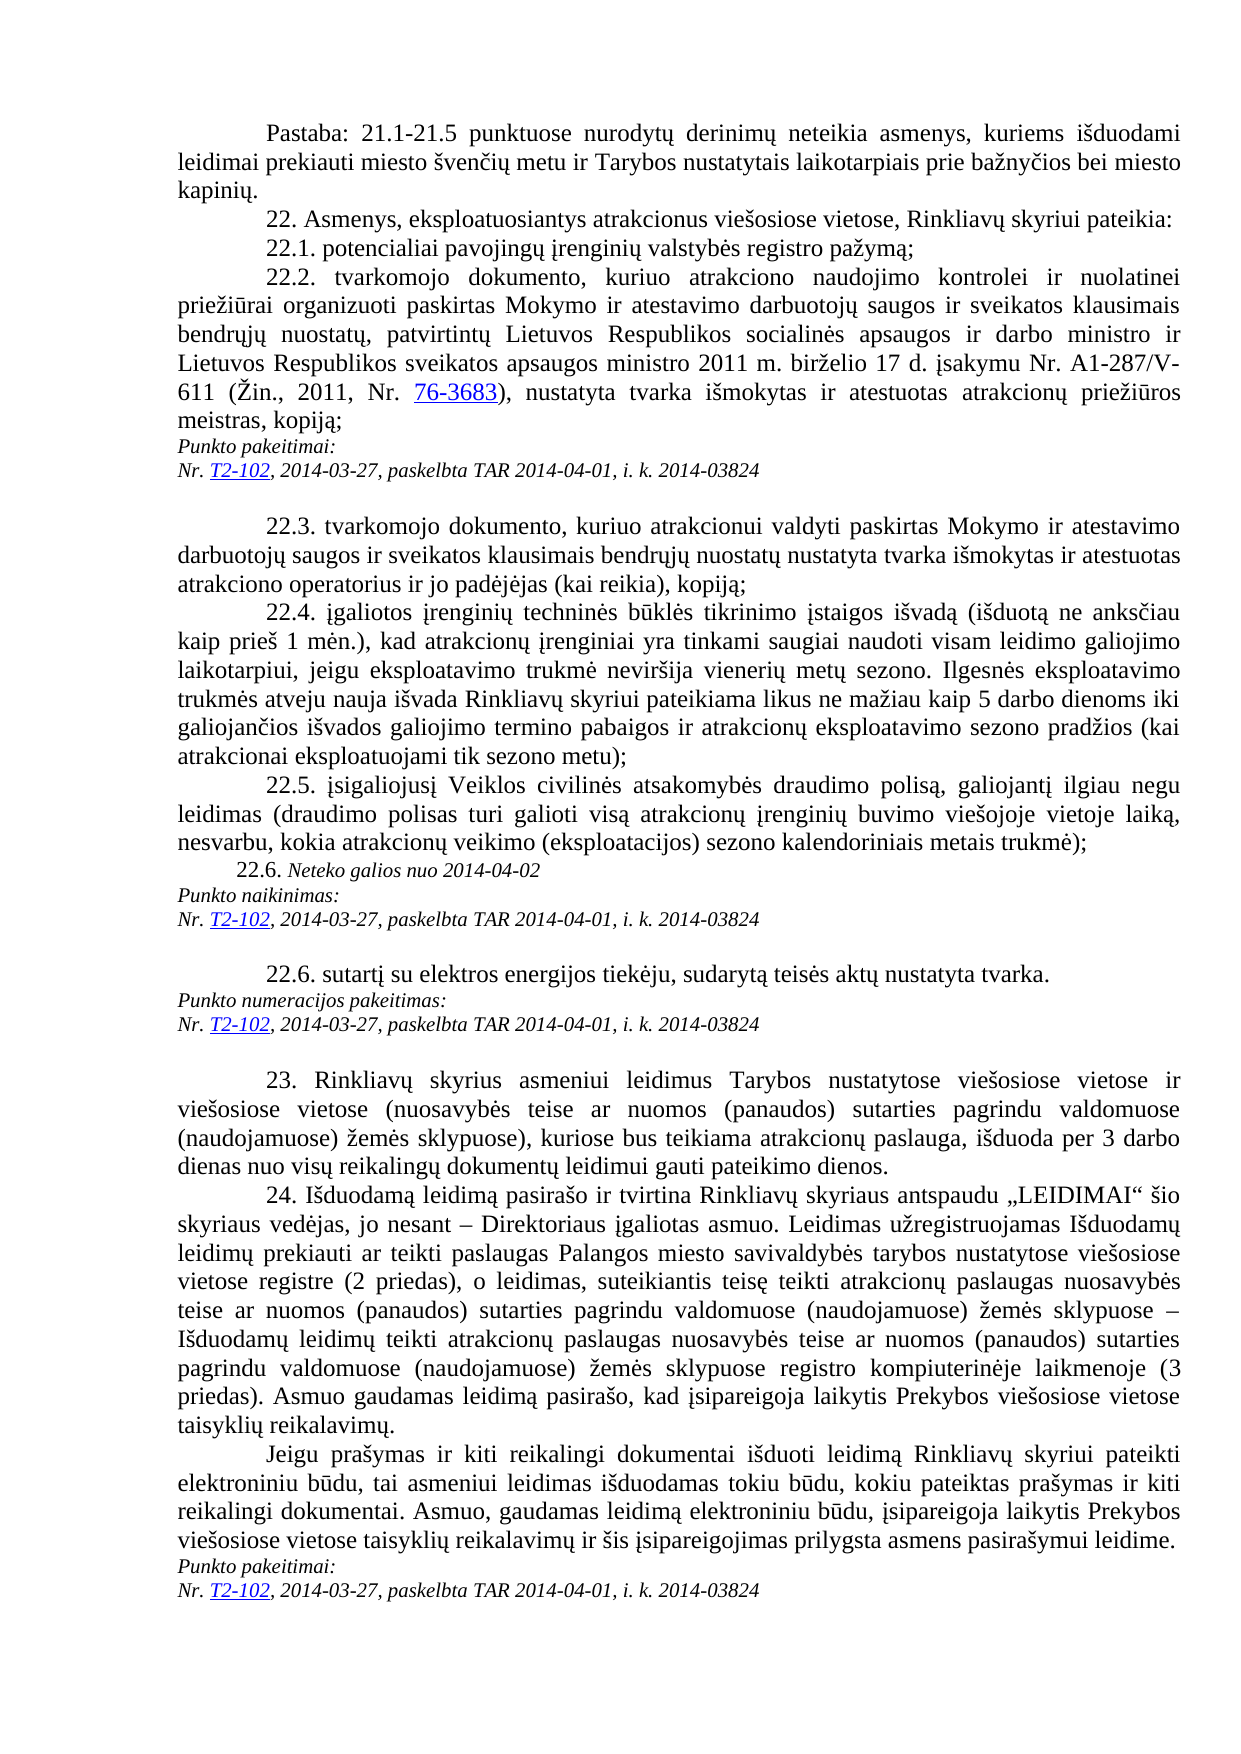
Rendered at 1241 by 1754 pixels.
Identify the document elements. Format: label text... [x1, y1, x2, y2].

text Nr. T2-102, 2014-03-27, paskelbta TAR 2014-04-01, i. k. 2014-03824 [177, 458, 1181, 482]
text 22.6. sutartį su elektros energijos tiekėju, sudarytą teisės aktų nustatyta tvarka. [177, 959, 1181, 988]
text 22.1. potencialiai pavojingų įrenginių valstybės registro pažymą; [177, 233, 1181, 262]
text Pastaba: 21.1-21.5 punktuose nurodytų derinimų neteikia asmenys, kuriems išduodami leidimai prekiauti miesto švenčių metu ir Tarybos nustatytais laikotarpiais prie bažnyčios bei miesto kapinių. [177, 118, 1181, 204]
text 22.3. tvarkomojo dokumento, kuriuo atrakcionui valdyti paskirtas Mokymo ir atestavimo darbuotojų saugos ir sveikatos klausimais bendrųjų nuostatų nustatyta tvarka išmokytas ir atestuotas atrakciono operatorius ir jo padėjėjas (kai reikia), kopiją; [177, 511, 1181, 597]
text Nr. T2-102, 2014-03-27, paskelbta TAR 2014-04-01, i. k. 2014-03824 [177, 1578, 1181, 1602]
text 22.2. tvarkomojo dokumento, kuriuo atrakciono naudojimo kontrolei ir nuolatinei priežiūrai organizuoti paskirtas Mokymo ir atestavimo darbuotojų saugos ir sveikatos klausimais bendrųjų nuostatų, patvirtintų Lietuvos Respublikos socialinės apsaugos ir darbo ministro ir Lietuvos Respublikos sveikatos apsaugos ministro 2011 m. birželio 17 d. įsakymu Nr. A1-287/V-611 (Žin., 2011, Nr. 76-3683), nustatyta tvarka išmokytas ir atestuotas atrakcionų priežiūros meistras, kopiją; [177, 262, 1181, 434]
text Jeigu prašymas ir kiti reikalingi dokumentai išduoti leidimą Rinkliavų skyriui pateikti elektroniniu būdu, tai asmeniui leidimas išduodamas tokiu būdu, kokiu pateiktas prašymas ir kiti reikalingi dokumentai. Asmuo, gaudamas leidimą elektroniniu būdu, įsipareigoja laikytis Prekybos viešosiose vietose taisyklių reikalavimų ir šis įsipareigojimas prilygsta asmens pasirašymui leidime. [177, 1439, 1181, 1554]
text 22.6. Neteko galios nuo 2014-04-02 [177, 856, 1181, 883]
text Punkto numeracijos pakeitimas: [177, 988, 1181, 1012]
text Nr. T2-102, 2014-03-27, paskelbta TAR 2014-04-01, i. k. 2014-03824 [177, 1012, 1181, 1036]
text 24. Išduodamą leidimą pasirašo ir tvirtina Rinkliavų skyriaus antspaudu „LEIDIMAI“ šio skyriaus vedėjas, jo nesant – Direktoriaus įgaliotas asmuo. Leidimas užregistruojamas Išduodamų leidimų prekiauti ar teikti paslaugas Palangos miesto savivaldybės tarybos nustatytose viešosiose vietose registre (2 priedas), o leidimas, suteikiantis teisę teikti atrakcionų paslaugas nuosavybės teise ar nuomos (panaudos) sutarties pagrindu valdomuose (naudojamuose) žemės sklypuose – Išduodamų leidimų teikti atrakcionų paslaugas nuosavybės teise ar nuomos (panaudos) sutarties pagrindu valdomuose (naudojamuose) žemės sklypuose registro kompiuterinėje laikmenoje (3 priedas). Asmuo gaudamas leidimą pasirašo, kad įsipareigoja laikytis Prekybos viešosiose vietose taisyklių reikalavimų. [177, 1180, 1181, 1439]
text 22.5. įsigaliojusį Veiklos civilinės atsakomybės draudimo polisą, galiojantį ilgiau negu leidimas (draudimo polisas turi galioti visą atrakcionų įrenginių buvimo viešojoje vietoje laiką, nesvarbu, kokia atrakcionų veikimo (eksploatacijos) sezono kalendoriniais metais trukmė); [177, 770, 1181, 856]
text Nr. T2-102, 2014-03-27, paskelbta TAR 2014-04-01, i. k. 2014-03824 [177, 907, 1181, 931]
text Punkto pakeitimai: [177, 434, 1181, 458]
text 22. Asmenys, eksploatuosiantys atrakcionus viešosiose vietose, Rinkliavų skyriui pateikia: [177, 204, 1181, 233]
text Punkto pakeitimai: [177, 1554, 1181, 1578]
text 23. Rinkliavų skyrius asmeniui leidimus Tarybos nustatytose viešosiose vietose ir viešosiose vietose (nuosavybės teise ar nuomos (panaudos) sutarties pagrindu valdomuose (naudojamuose) žemės sklypuose), kuriose bus teikiama atrakcionų paslauga, išduoda per 3 darbo dienas nuo visų reikalingų dokumentų leidimui gauti pateikimo dienos. [177, 1065, 1181, 1180]
text 22.4. įgaliotos įrenginių techninės būklės tikrinimo įstaigos išvadą (išduotą ne anksčiau kaip prieš 1 mėn.), kad atrakcionų įrenginiai yra tinkami saugiai naudoti visam leidimo galiojimo laikotarpiui, jeigu eksploatavimo trukmė neviršija vienerių metų sezono. Ilgesnės eksploatavimo trukmės atveju nauja išvada Rinkliavų skyriui pateikiama likus ne mažiau kaip 5 darbo dienoms iki galiojančios išvados galiojimo termino pabaigos ir atrakcionų eksploatavimo sezono pradžios (kai atrakcionai eksploatuojami tik sezono metu); [177, 597, 1181, 770]
text Punkto naikinimas: [177, 883, 1181, 907]
